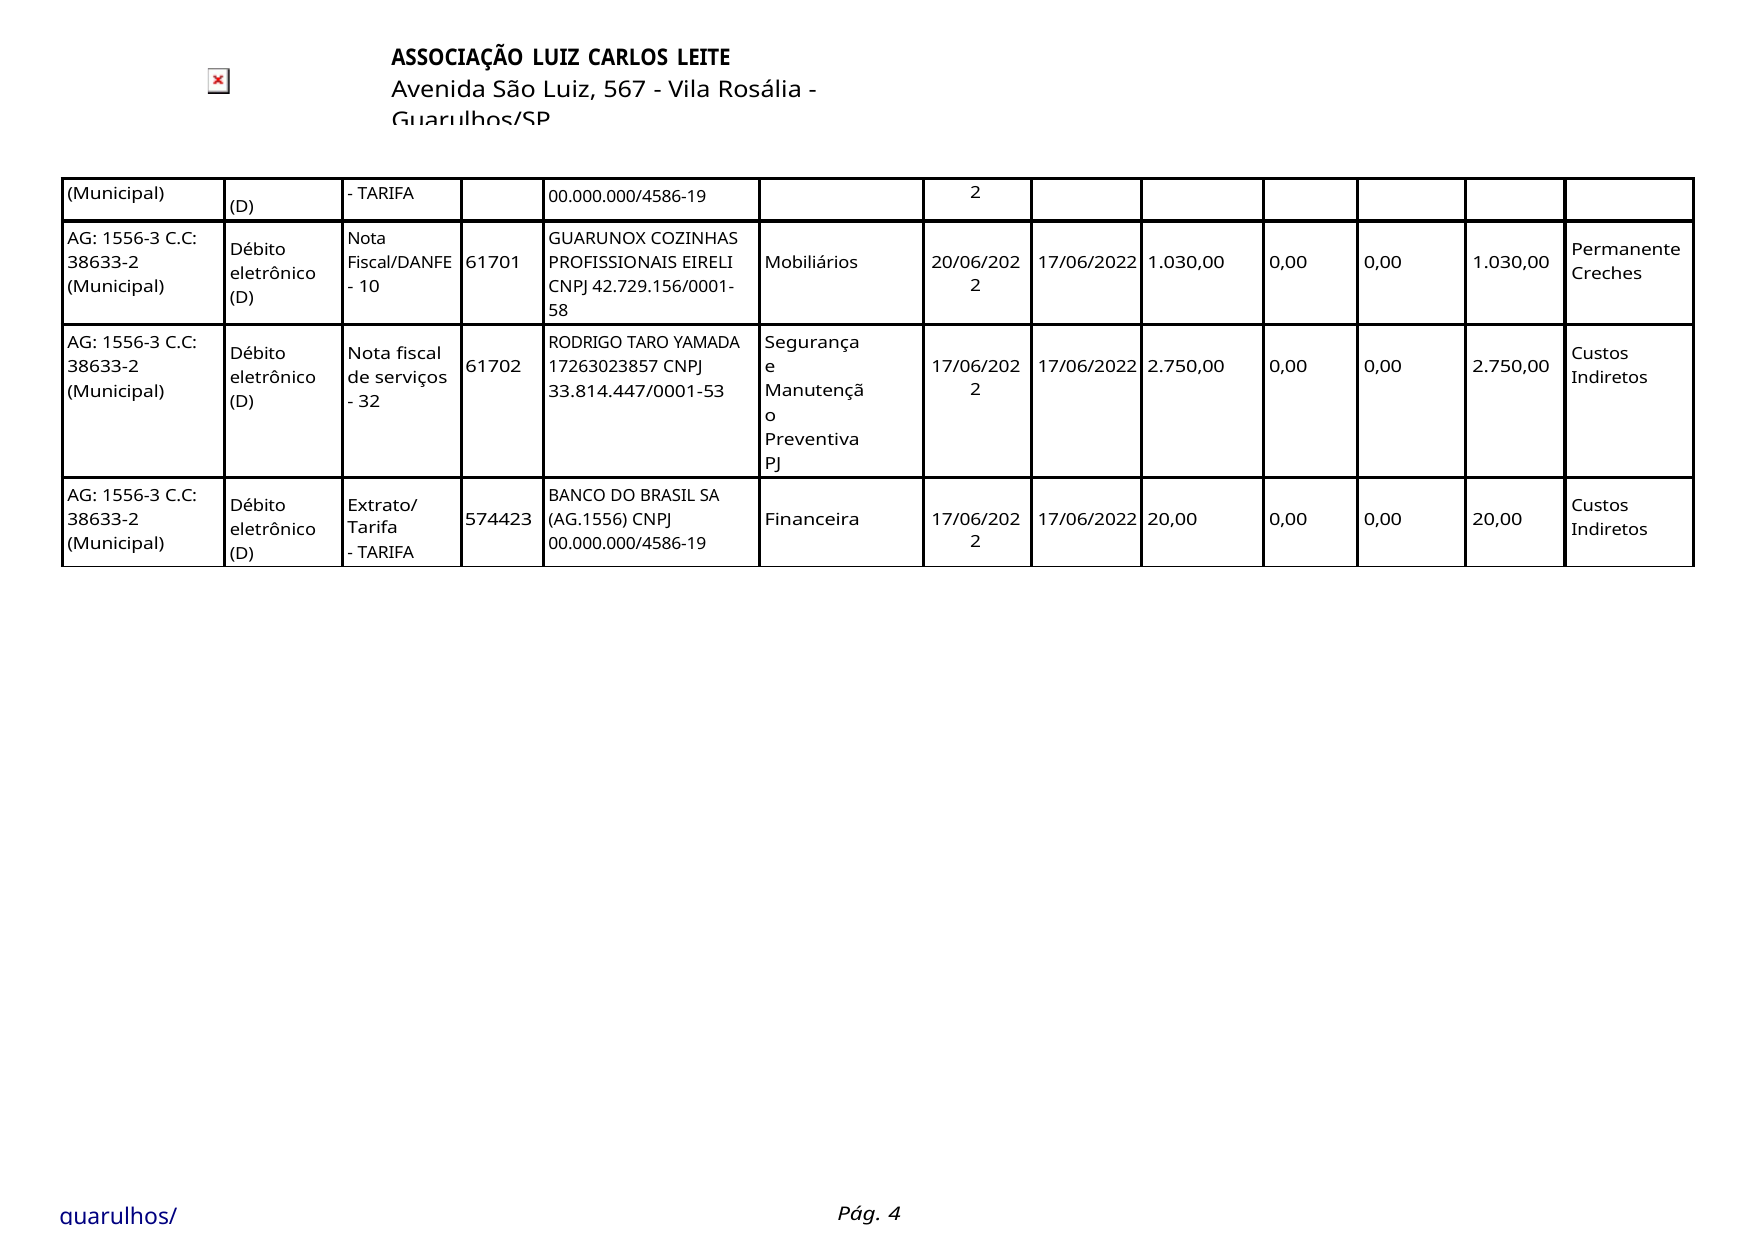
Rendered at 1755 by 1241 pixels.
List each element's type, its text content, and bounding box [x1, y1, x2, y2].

table_cell AG: 1556-3 C.C: 38633-2 (Municipal) [64, 223, 223, 323]
table_cell 574423 [463, 479, 542, 566]
table_cell 0,00 [1265, 479, 1356, 566]
table_cell Permanente Creches [1567, 223, 1692, 323]
table_cell Custos Indiretos [1567, 326, 1692, 476]
table_cell [1143, 180, 1262, 219]
table_cell 1.030,00 [1143, 223, 1262, 323]
table_cell Débito eletrônico (D) [226, 326, 341, 476]
table_cell - TARIFA [344, 180, 460, 219]
table_cell GUARUNOX COZINHAS PROFISSIONAIS EIRELI CNPJ 42.729.156/0001-58 [545, 223, 758, 323]
table_cell (D) [226, 180, 341, 219]
table_cell 2.750,00 [1143, 326, 1262, 476]
table_cell Nota Fiscal/DANFE - 10 [344, 223, 460, 323]
table_cell 17/06/2022 [1033, 479, 1140, 566]
table_cell Segurança e Manutenção Preventiva PJ [761, 326, 922, 476]
table_cell 2.750,00 [1467, 326, 1563, 476]
table_cell 0,00 [1359, 326, 1464, 476]
table_cell 61701 [463, 223, 542, 323]
table_cell (Municipal) [64, 180, 223, 219]
table_cell [1033, 180, 1140, 219]
table_cell 17/06/2022 [1033, 223, 1140, 323]
table_cell 17/06/2022 [1033, 326, 1140, 476]
table_cell 00.000.000/4586-19 [545, 180, 758, 219]
table_cell [463, 180, 542, 219]
table_cell 0,00 [1359, 223, 1464, 323]
table_cell Mobiliários [761, 223, 922, 323]
table_cell [1467, 180, 1563, 219]
table_cell Nota ﬁscal de serviços - 32 [344, 326, 460, 476]
table_cell 20,00 [1143, 479, 1262, 566]
table_cell Custos Indiretos [1567, 479, 1692, 566]
table_cell 61702 [463, 326, 542, 476]
table_cell 0,00 [1265, 223, 1356, 323]
table_cell Débito eletrônico (D) [226, 223, 341, 323]
table_cell 17/06/2022 [925, 479, 1030, 566]
table_cell [1265, 180, 1356, 219]
table_cell AG: 1556-3 C.C: 38633-2 (Municipal) [64, 326, 223, 476]
table_cell Financeira [761, 479, 922, 566]
table_cell Extrato/Tarifa - TARIFA [344, 479, 460, 566]
table_cell 0,00 [1359, 479, 1464, 566]
table_cell 20/06/2022 [925, 223, 1030, 323]
table_cell [1359, 180, 1464, 219]
table_cell Débito eletrônico (D) [226, 479, 341, 566]
table_cell 20,00 [1467, 479, 1563, 566]
table_cell RODRIGO TARO YAMADA 17263023857 CNPJ 33.814.447/0001-53 [545, 326, 758, 476]
table_cell [761, 180, 922, 219]
table_cell AG: 1556-3 C.C: 38633-2 (Municipal) [64, 479, 223, 566]
table_cell 1.030,00 [1467, 223, 1563, 323]
table_cell 17/06/2022 [925, 326, 1030, 476]
table_cell 2 [925, 180, 1030, 219]
table_cell BANCO DO BRASIL SA (AG.1556) CNPJ 00.000.000/4586-19 [545, 479, 758, 566]
table_cell 0,00 [1265, 326, 1356, 476]
table_cell [1567, 180, 1692, 219]
